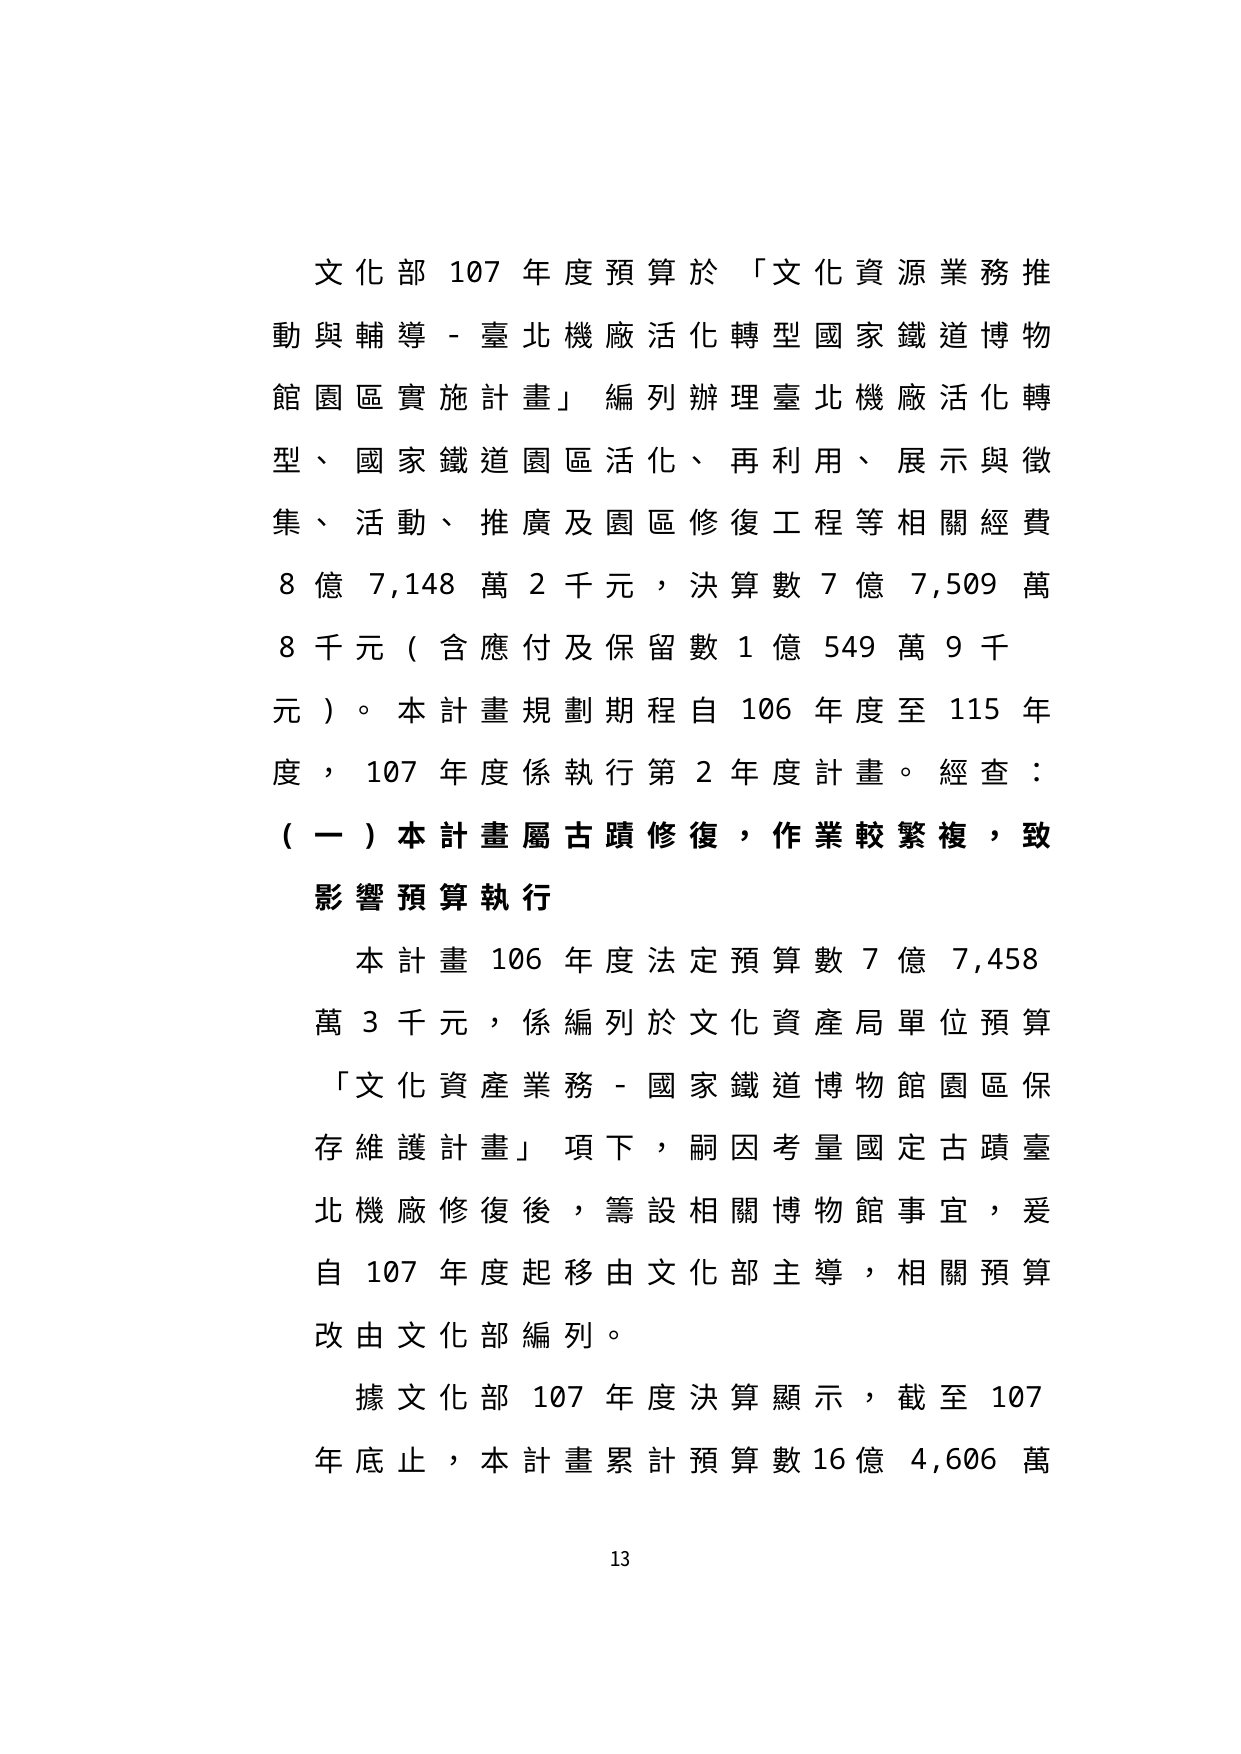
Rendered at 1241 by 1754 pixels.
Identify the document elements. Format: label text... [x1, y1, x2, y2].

text 本計畫106年度法定預算數7億7,458萬3千元，係編列於文化資產局單位預算「文化資產業務-國家鐵道博物館園區保存維護計畫」項下，嗣因考量國定古蹟臺北機廠修復後，籌設相關博物館事宜，爰自107年度起移由文化部主導，相關預算改由文化部編列。 [271, 917, 1058, 1354]
text 文化部107年度預算於「文化資源業務推動與輔導-臺北機廠活化轉型國家鐵道博物館園區實施計畫」編列辦理臺北機廠活化轉型、國家鐵道園區活化、再利用、展示與徵集、活動、推廣及園區修復工程等相關經費8億7,148萬2千元，決算數7億7,509萬8千元(含應付及保留數1億549萬9千元)。本計畫規劃期程自106年度至115年度，107年度係執行第2年度計畫。經查： [242, 229, 1058, 792]
text 據文化部107年度決算顯示，截至107年底止，本計畫累計預算數16億4,606萬 [271, 1354, 1058, 1479]
text (一)本計畫屬古蹟修復，作業較繁複，致影響預算執行 [242, 792, 1058, 917]
